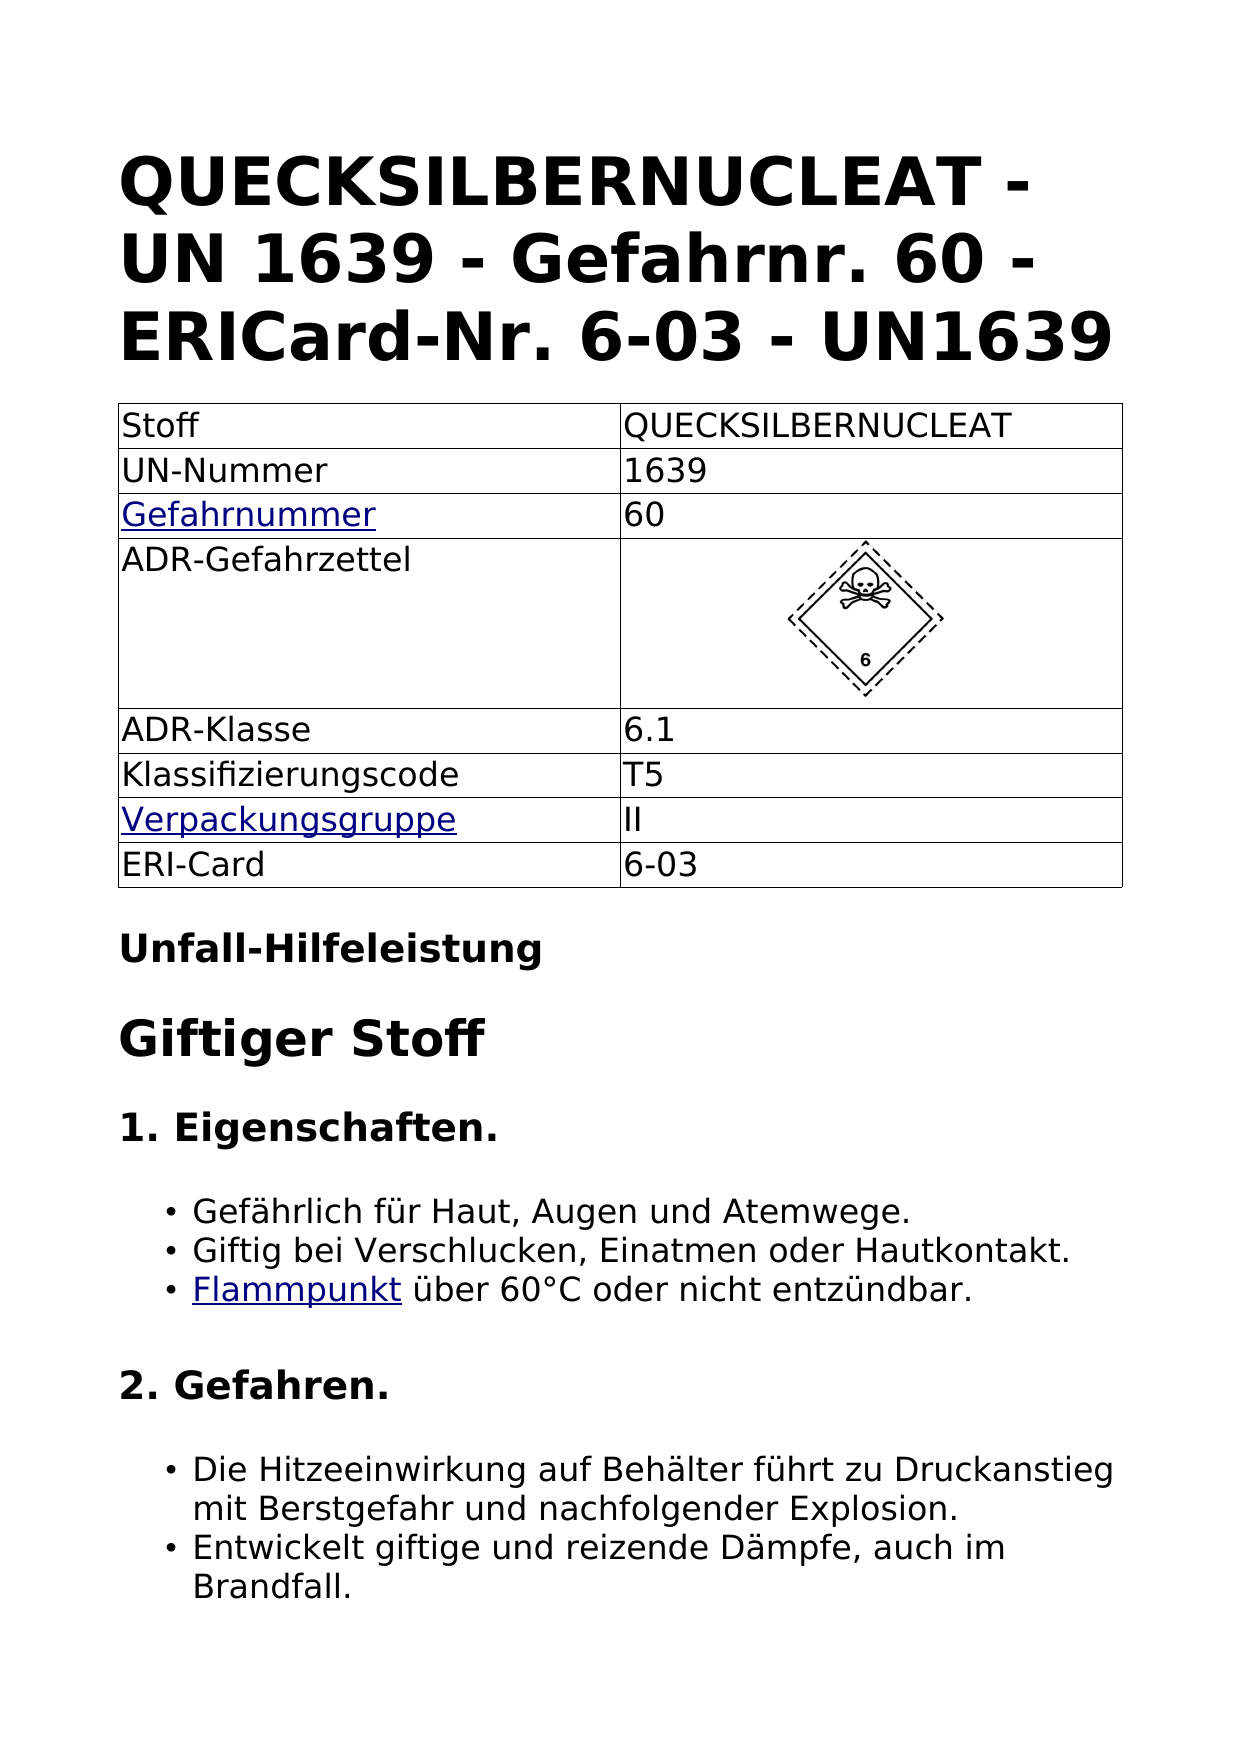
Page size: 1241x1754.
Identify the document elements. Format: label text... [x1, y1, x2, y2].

picture [787, 540, 944, 697]
subtitle 1. Eigenschaften. [118, 1105, 1122, 1150]
subtitle Unfall-Hilfeleistung [118, 927, 1122, 972]
list Flammpunkt über 60°C oder nicht entzündbar. [177, 1270, 1122, 1309]
table_cell ADR-Klasse [119, 709, 620, 752]
table_header Stoff [119, 404, 620, 448]
table_header QUECKSILBERNUCLEAT [621, 404, 1122, 448]
subtitle QUECKSILBERNUCLEAT - UN 1639 - Gefahrnr. 60 - ERICard-Nr. 6-03 - UN1639 [118, 143, 1122, 376]
table_cell Verpackungsgruppe [119, 798, 620, 842]
table_cell 6.1 [621, 709, 1122, 752]
subtitle 2. Gefahren. [118, 1363, 1122, 1409]
table_cell ADR-Gefahrzettel [119, 539, 620, 708]
list Giftig bei Verschlucken, Einatmen oder Hautkontakt. [177, 1231, 1122, 1270]
table_cell [621, 539, 1122, 708]
table_cell Klassifizierungscode [119, 754, 620, 797]
table_cell 1639 [621, 449, 1122, 493]
table_cell Gefahrnummer [119, 494, 620, 538]
table_cell UN-Nummer [119, 449, 620, 493]
table_cell ERI-Card [119, 843, 620, 887]
table_cell 60 [621, 494, 1122, 538]
subtitle Giftiger Stoff [118, 1009, 1122, 1068]
table_cell II [621, 798, 1122, 842]
list Gefährlich für Haut, Augen und Atemwege. [177, 1192, 1122, 1231]
table_cell T5 [621, 754, 1122, 797]
list Entwickelt giftige und reizende Dämpfe, auch im Brandfall. [177, 1528, 1122, 1606]
table_cell 6-03 [621, 843, 1122, 887]
list Die Hitzeeinwirkung auf Behälter führt zu Druckanstieg mit Berstgefahr und nachfolgender Explosion. [177, 1451, 1122, 1528]
